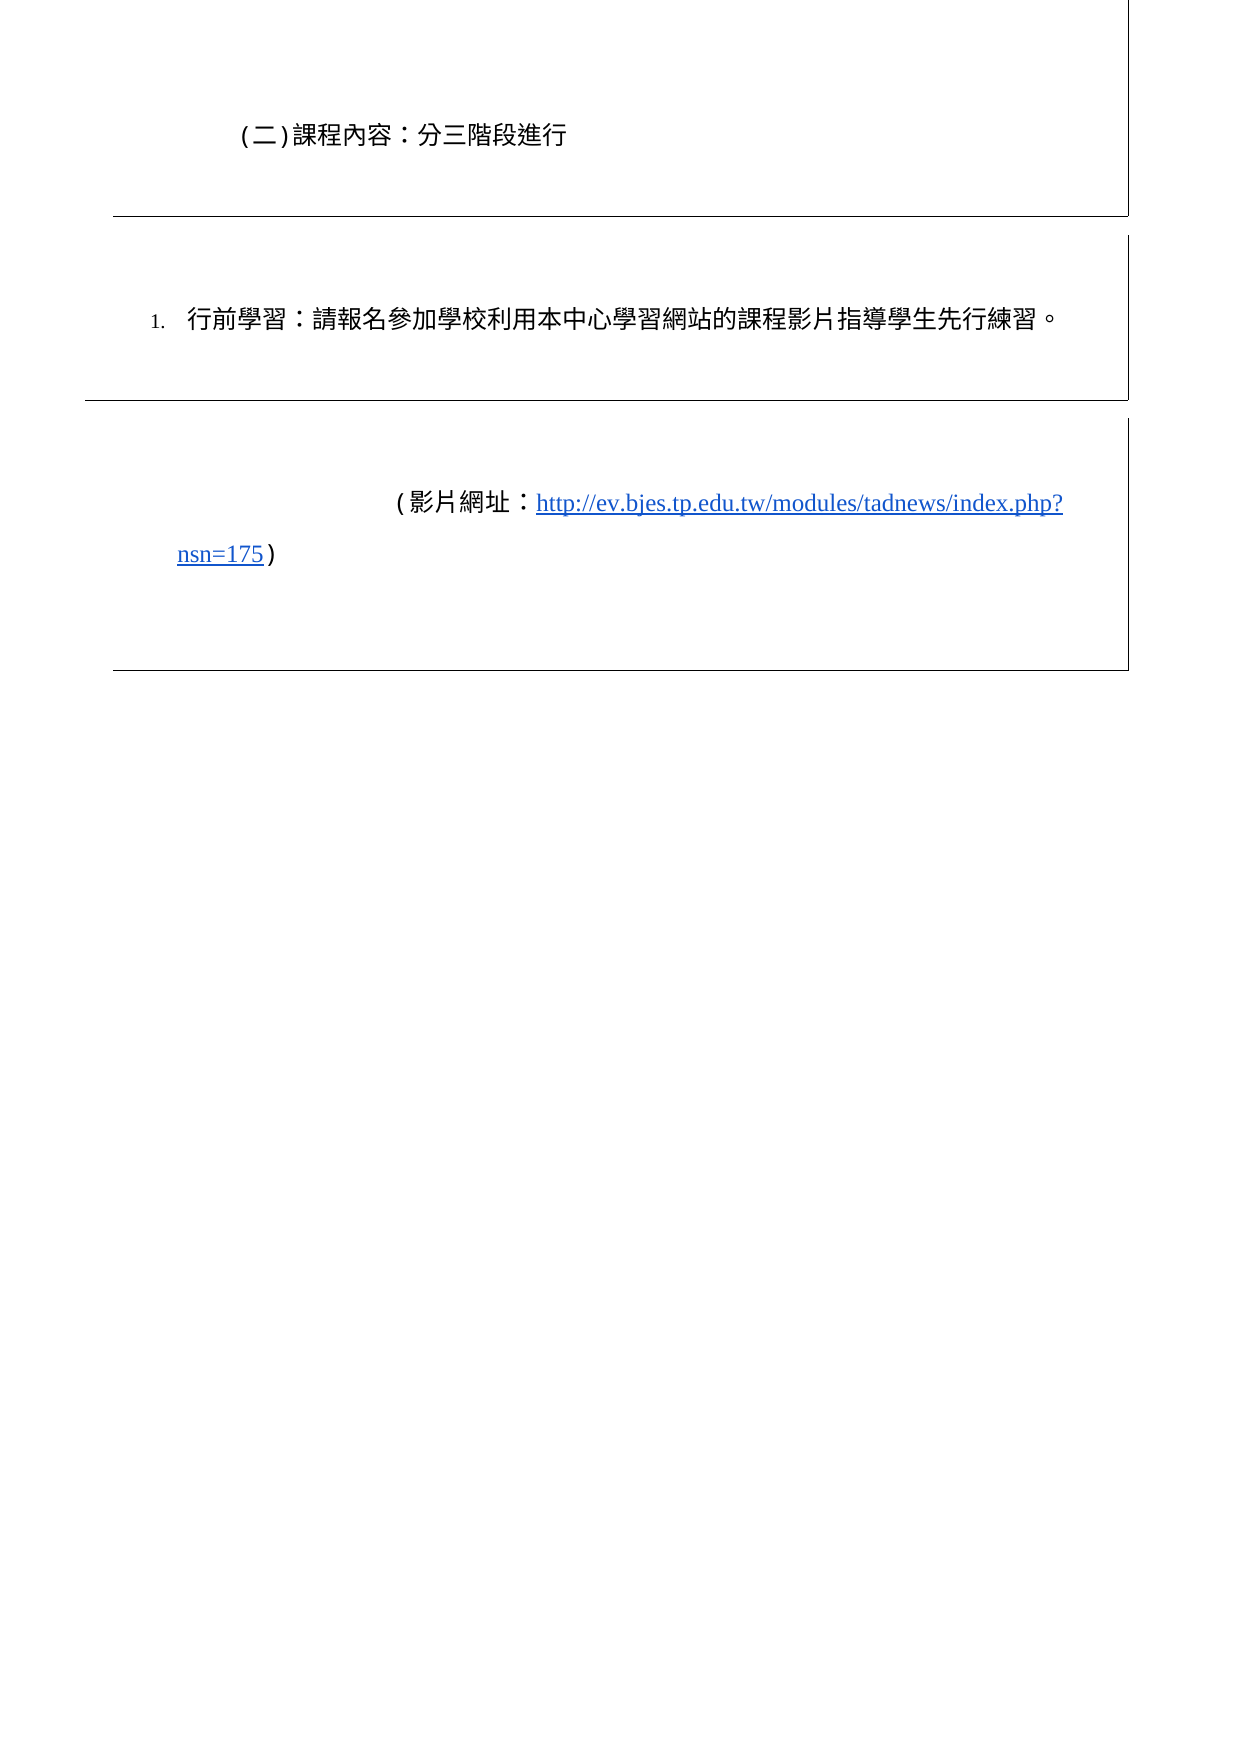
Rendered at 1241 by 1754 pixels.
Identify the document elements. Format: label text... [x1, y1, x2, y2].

list 行前學習：請報名參加學校利用本中心學習網站的課程影片指導學生先行練習。 [85, 234, 1128, 400]
text (影片網址：http://ev.bjes.tp.edu.tw/modules/tadnews/index.php?nsn=175) [112, 418, 1128, 671]
text (二)課程內容：分三階段進行 [112, 51, 1128, 216]
